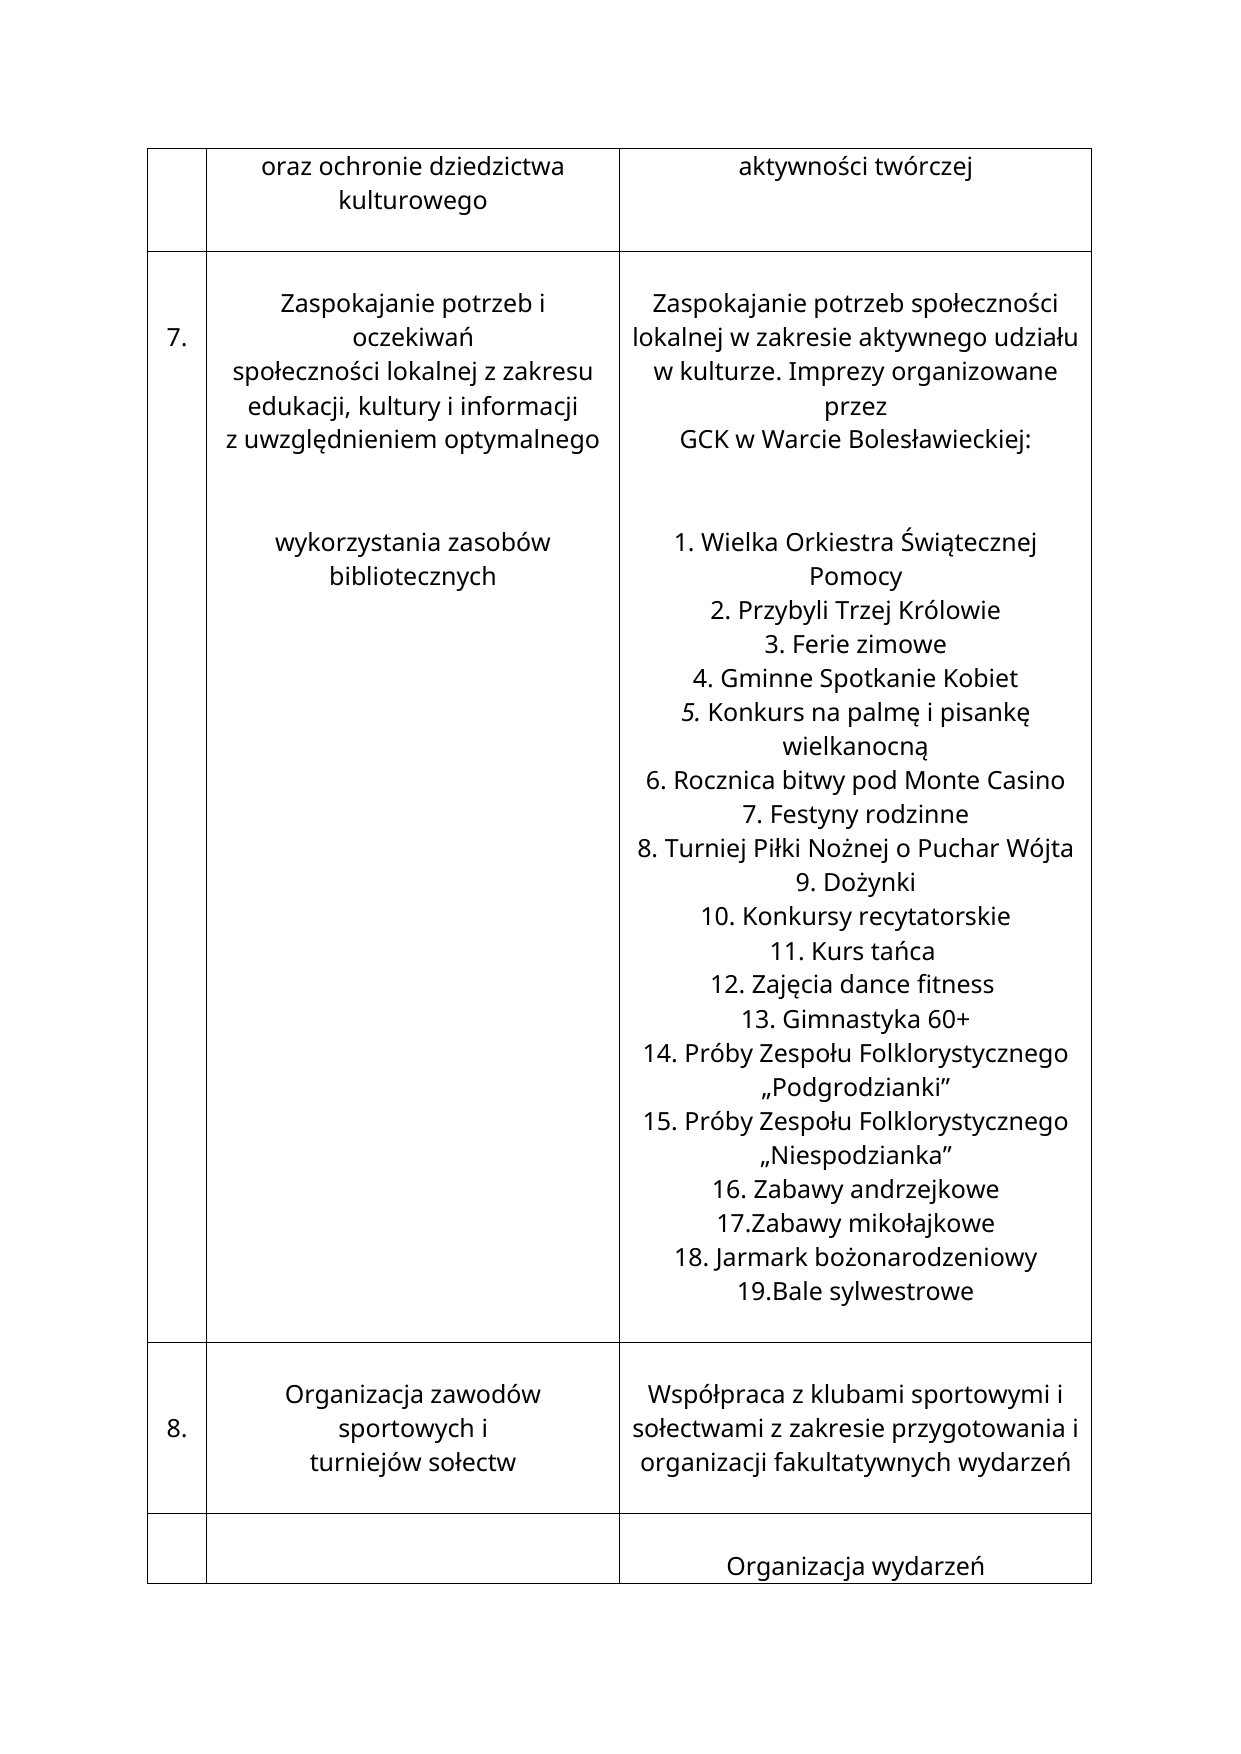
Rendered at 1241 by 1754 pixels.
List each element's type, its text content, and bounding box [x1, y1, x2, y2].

table_cell Organizacja zawodów sportowych i turniejów sołectw [207, 1343, 619, 1513]
table_cell Zaspokajanie potrzeb społeczności lokalnej w zakresie aktywnego udziału w kulturze. Imprezy organizowane przez GCK w Warcie Bolesławieckiej: 1. Wielka Orkiestra Świątecznej Pomocy 2. Przybyli Trzej Królowie 3. Ferie zimowe 4. Gminne Spotkanie Kobiet 5. Konkurs na palmę i pisankę wielkanocną 6. Rocznica bitwy pod Monte Casino 7. Festyny rodzinne 8. Turniej Piłki Nożnej o Puchar Wójta 9. Dożynki 10. Konkursy recytatorskie 11. Kurs tańca 12. Zajęcia dance fitness 13. Gimnastyka 60+ 14. Próby Zespołu Folklorystycznego „Podgrodzianki” 15. Próby Zespołu Folklorystycznego „Niespodzianka” 16. Zabawy andrzejkowe 17.Zabawy mikołajkowe 18. Jarmark bożonarodzeniowy 19.Bale sylwestrowe [620, 252, 1091, 1342]
table_cell Współpraca z klubami sportowymi i sołectwami z zakresie przygotowania i organizacji fakultatywnych wydarzeń [620, 1343, 1091, 1513]
table_cell Organizacja wydarzeń [620, 1514, 1091, 1582]
table_cell 7. [148, 252, 206, 1342]
table_cell oraz ochronie dziedzictwa kulturowego [207, 149, 619, 251]
table_cell [148, 149, 206, 251]
table_cell [207, 1514, 619, 1582]
table_cell [148, 1514, 206, 1582]
table_cell 8. [148, 1343, 206, 1513]
table_cell aktywności twórczej [620, 149, 1091, 251]
table_cell Zaspokajanie potrzeb i oczekiwań społeczności lokalnej z zakresu edukacji, kultury i informacji z uwzględnieniem optymalnego wykorzystania zasobów bibliotecznych [207, 252, 619, 1342]
